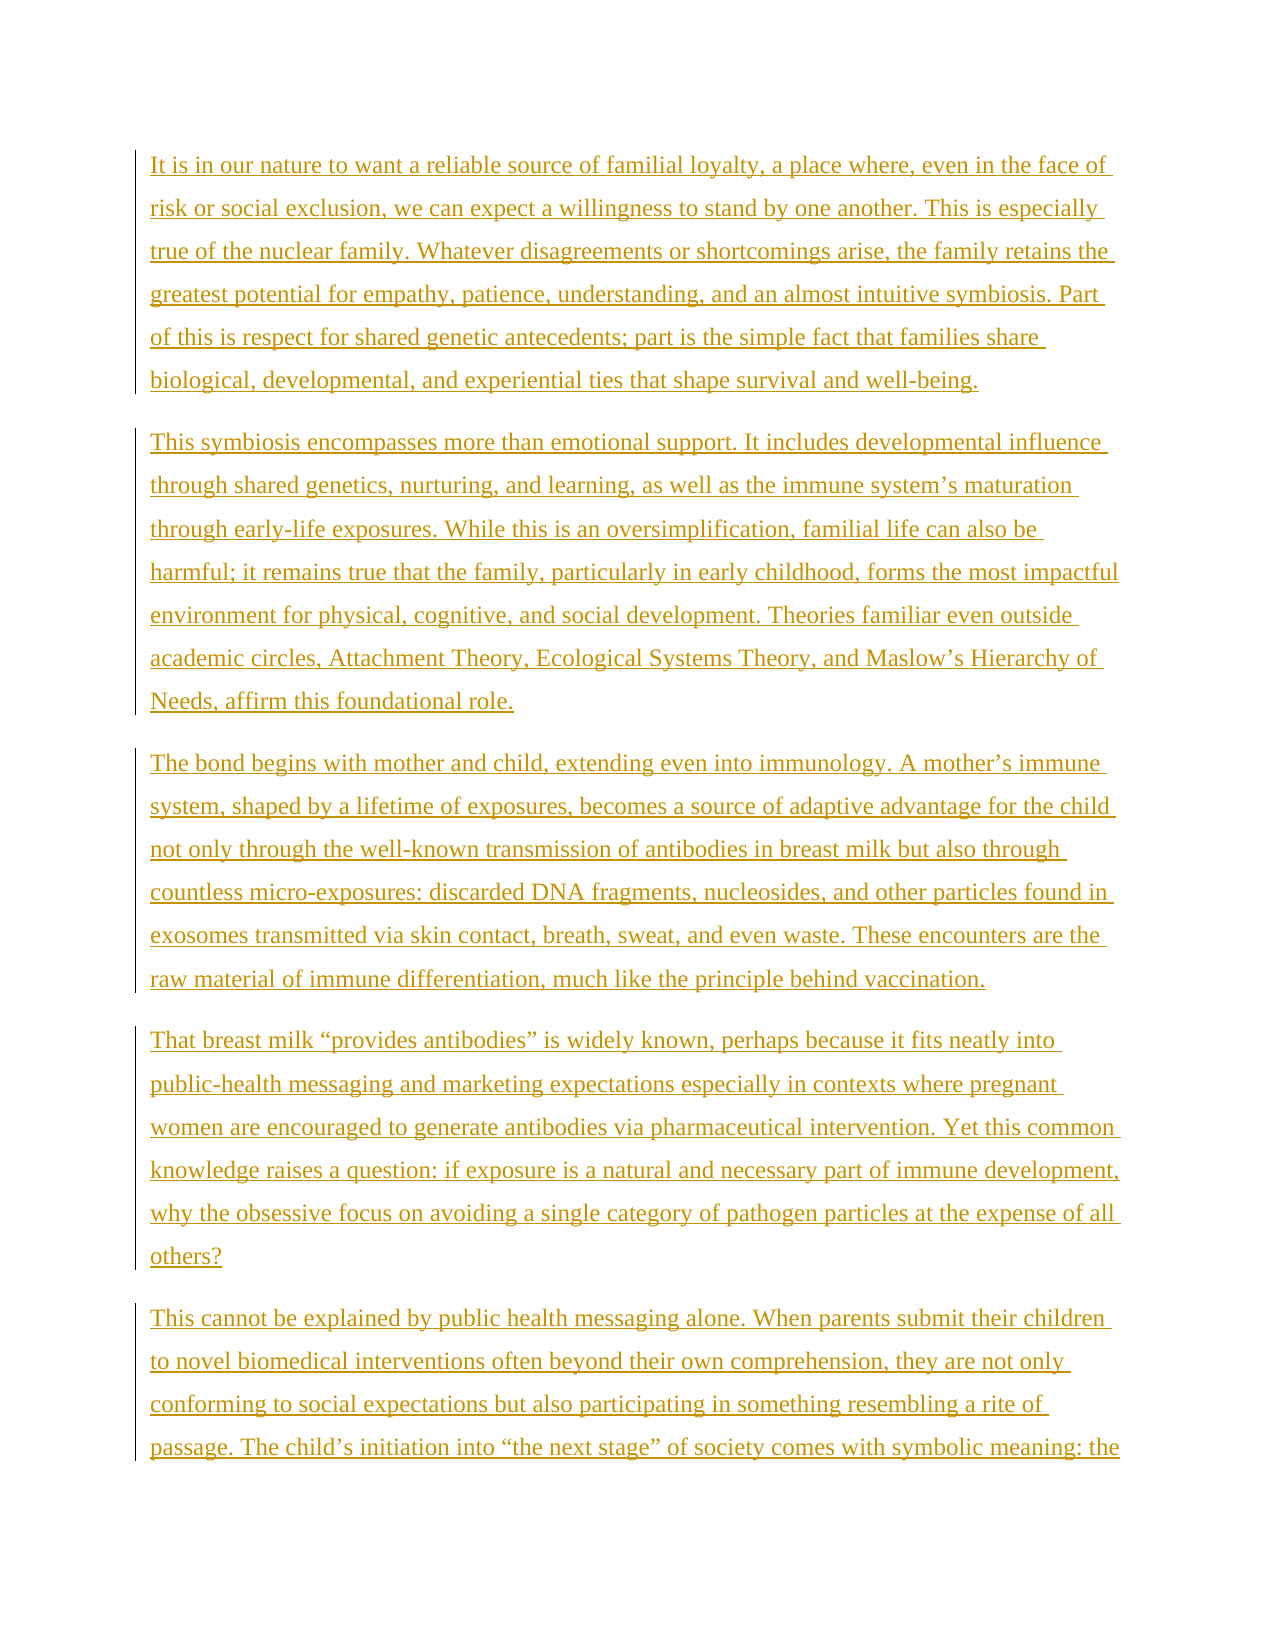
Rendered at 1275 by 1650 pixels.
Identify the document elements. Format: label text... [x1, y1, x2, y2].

text The bond begins with mother and child, extending even into immunology. A mother’s immune system, shaped by a lifetime of exposures, becomes a source of adaptive advantage for the child not only through the well-known transmission of antibodies in breast milk but also through countless micro-exposures: discarded DNA fragments, nucleosides, and other particles found in exosomes transmitted via skin contact, breath, sweat, and even waste. These encounters are the raw material of immune differentiation, much like the principle behind vaccination. [150, 748, 1125, 992]
text This cannot be explained by public health messaging alone. When parents submit their children to novel biomedical interventions often beyond their own comprehension, they are not only conforming to social expectations but also participating in something resembling a rite of passage. The child’s initiation into “the next stage” of society comes with symbolic meaning: the [150, 1303, 1125, 1461]
text This symbiosis encompasses more than emotional support. It includes developmental influence through shared genetics, nurturing, and learning, as well as the immune system’s maturation through early-life exposures. While this is an oversimplification, familial life can also be harmful; it remains true that the family, particularly in early childhood, forms the most impactful environment for physical, cognitive, and social development. Theories familiar even outside academic circles, Attachment Theory, Ecological Systems Theory, and Maslow’s Hierarchy of Needs, affirm this foundational role. [150, 427, 1125, 715]
text It is in our nature to want a reliable source of familial loyalty, a place where, even in the face of risk or social exclusion, we can expect a willingness to stand by one another. This is especially true of the nuclear family. Whatever disagreements or shortcomings arise, the family retains the greatest potential for empathy, patience, understanding, and an almost intuitive symbiosis. Part of this is respect for shared genetic antecedents; part is the simple fact that families share biological, developmental, and experiential ties that shape survival and well-being. [150, 150, 1125, 394]
text That breast milk “provides antibodies” is widely known, perhaps because it fits neatly into public-health messaging and marketing expectations especially in contexts where pregnant women are encouraged to generate antibodies via pharmaceutical intervention. Yet this common knowledge raises a question: if exposure is a natural and necessary part of immune development, why the obsessive focus on avoiding a single category of pathogen particles at the expense of all others? [150, 1026, 1125, 1270]
